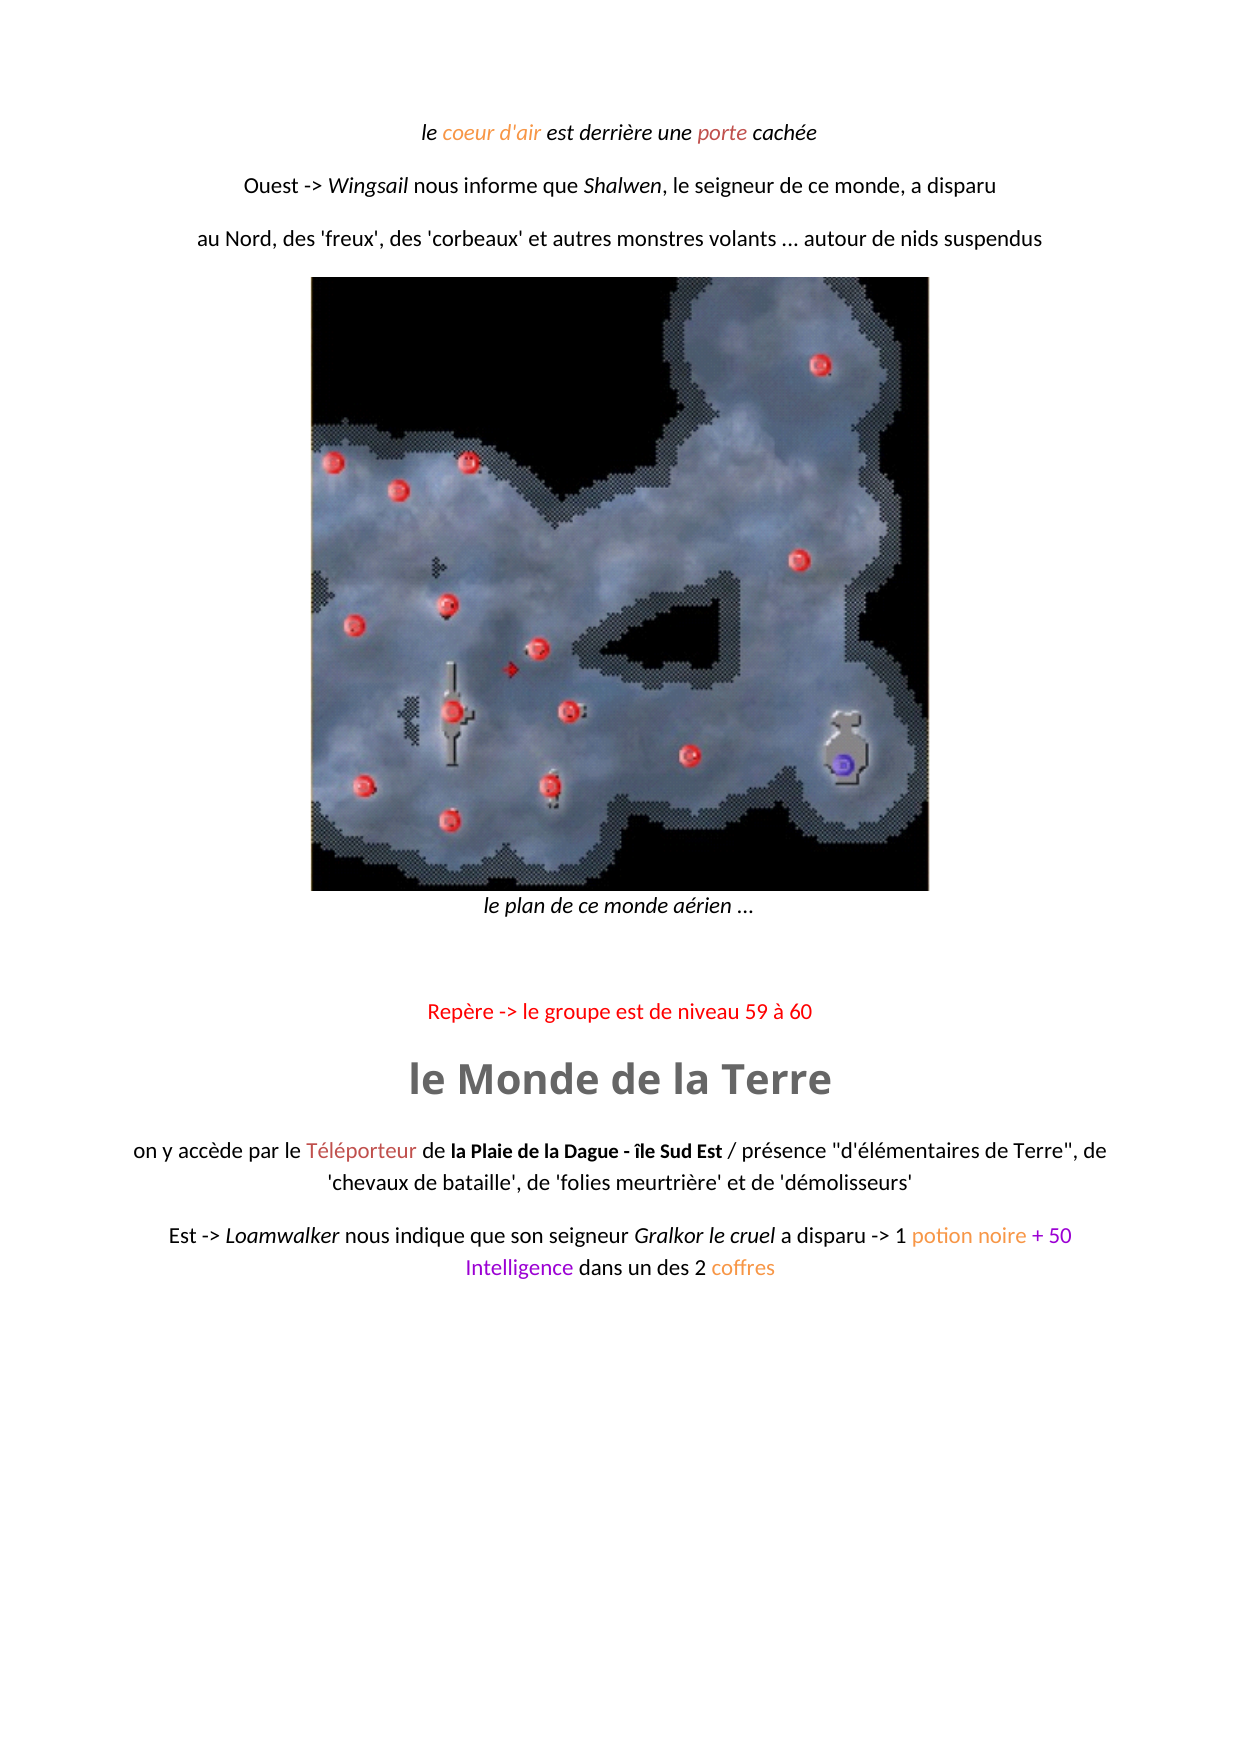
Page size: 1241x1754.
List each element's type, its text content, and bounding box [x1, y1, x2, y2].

text on y accède par le Téléporteur de la Plaie de la Dague - île Sud Est / présence "d'élémentaires de Terre", de 'chevaux de bataille', de 'folies meurtrière' et de 'démolisseurs' [118, 1136, 1122, 1196]
text le coeur d'air est derrière une porte cachée [118, 118, 1122, 146]
text Repère -> le groupe est de niveau 59 à 60 [118, 997, 1122, 1025]
text Ouest -> Wingsail nous informe que Shalwen, le seigneur de ce monde, a disparu [118, 171, 1122, 199]
text Est -> Loamwalker nous indique que son seigneur Gralkor le cruel a disparu -> 1 potion noire + 50 Intelligence dans un des 2 coffres [118, 1221, 1122, 1281]
text au Nord, des 'freux', des 'corbeaux' et autres monstres volants ... autour de nids suspendus [118, 224, 1122, 252]
text le Monde de la Terre [118, 1050, 1122, 1107]
text le plan de ce monde aérien ... [118, 891, 1122, 919]
